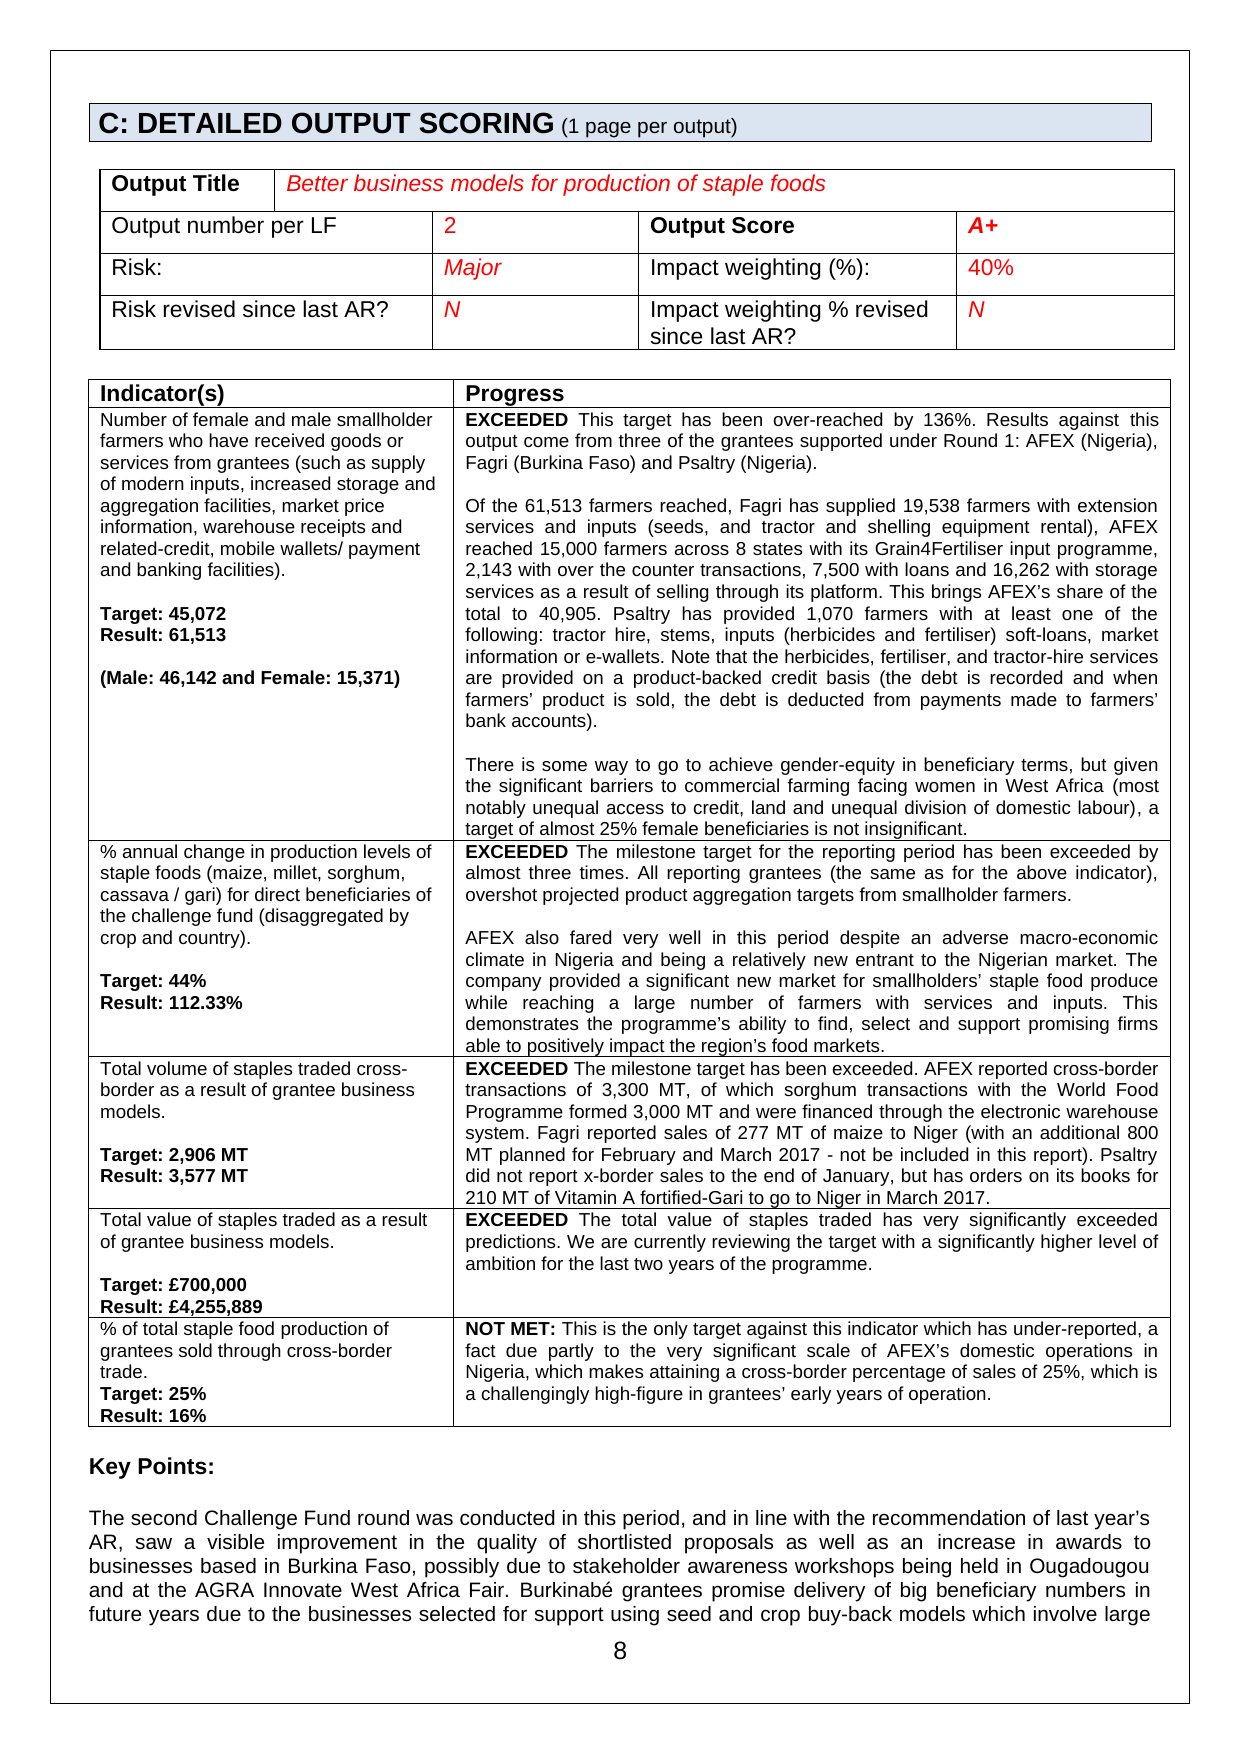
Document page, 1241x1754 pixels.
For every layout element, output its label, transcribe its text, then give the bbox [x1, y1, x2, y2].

table_cell A+ [957, 212, 1174, 253]
table_cell Risk: [101, 254, 432, 295]
table_cell Risk revised since last AR? [101, 296, 432, 349]
table_cell Impact weighting % revised since last AR? [639, 296, 956, 349]
subtitle C: DETAILED OUTPUT SCORING (1 page per output) [90, 104, 1151, 141]
table_header Better business models for production of staple foods [275, 170, 1174, 211]
table_cell Total volume of staples traded cross-border as a result of grantee business models. Target: 2,906 MT Result: 3,577 MT [89, 1057, 453, 1208]
table_header Indicator(s) [89, 380, 453, 407]
table_cell 2 [433, 212, 638, 253]
table_header Output Title [101, 170, 274, 211]
table_cell EXCEEDED The milestone target for the reporting period has been exceeded by almost three times. All reporting grantees (the same as for the above indicator), overshot projected product aggregation targets from smallholder farmers. AFEX also fared very well in this period despite an adverse macro-economic climate in Nigeria and being a relatively new entrant to the Nigerian market. The company provided a significant new market for smallholders’ staple food produce while reaching a large number of farmers with services and inputs. This demonstrates the programme’s ability to find, select and support promising firms able to positively impact the region’s food markets. [454, 841, 1170, 1056]
table_cell Number of female and male smallholder farmers who have received goods or services from grantees (such as supply of modern inputs, increased storage and aggregation facilities, market price information, warehouse receipts and related-credit, mobile wallets/ payment and banking facilities). Target: 45,072 Result: 61,513 (Male: 46,142 and Female: 15,371) [89, 408, 453, 839]
table_cell 40% [957, 254, 1174, 295]
table_header Progress [454, 380, 1170, 407]
table_cell N [433, 296, 638, 349]
table_cell Total value of staples traded as a result of grantee business models. Target: £700,000 Result: £4,255,889 [89, 1209, 453, 1317]
table_cell EXCEEDED This target has been over-reached by 136%. Results against this output come from three of the grantees supported under Round 1: AFEX (Nigeria), Fagri (Burkina Faso) and Psaltry (Nigeria). Of the 61,513 farmers reached, Fagri has supplied 19,538 farmers with extension services and inputs (seeds, and tractor and shelling equipment rental), AFEX reached 15,000 farmers across 8 states with its Grain4Fertiliser input programme, 2,143 with over the counter transactions, 7,500 with loans and 16,262 with storage services as a result of selling through its platform. This brings AFEX’s share of the total to 40,905. Psaltry has provided 1,070 farmers with at least one of the following: tractor hire, stems, inputs (herbicides and fertiliser) soft-loans, market information or e-wallets. Note that the herbicides, fertiliser, and tractor-hire services are provided on a product-backed credit basis (the debt is recorded and when farmers’ product is sold, the debt is deducted from payments made to farmers’ bank accounts). There is some way to go to achieve gender-equity in beneficiary terms, but given the significant barriers to commercial farming facing women in West Africa (most notably unequal access to credit, land and unequal division of domestic labour), a target of almost 25% female beneficiaries is not insignificant. [454, 408, 1170, 839]
text Key Points: [89, 1453, 1152, 1480]
table_cell % annual change in production levels of staple foods (maize, millet, sorghum, cassava / gari) for direct beneficiaries of the challenge fund (disaggregated by crop and country). Target: 44% Result: 112.33% [89, 841, 453, 1056]
table_cell EXCEEDED The milestone target has been exceeded. AFEX reported cross-border transactions of 3,300 MT, of which sorghum transactions with the World Food Programme formed 3,000 MT and were financed through the electronic warehouse system. Fagri reported sales of 277 MT of maize to Niger (with an additional 800 MT planned for February and March 2017 - not be included in this report). Psaltry did not report x-border sales to the end of January, but has orders on its books for 210 MT of Vitamin A fortified-Gari to go to Niger in March 2017. [454, 1057, 1170, 1208]
table_cell NOT MET: This is the only target against this indicator which has under-reported, a fact due partly to the very significant scale of AFEX’s domestic operations in Nigeria, which makes attaining a cross-border percentage of sales of 25%, which is a challengingly high-figure in grantees’ early years of operation. [454, 1318, 1170, 1426]
table_cell EXCEEDED The total value of staples traded has very significantly exceeded predictions. We are currently reviewing the target with a significantly higher level of ambition for the last two years of the programme. [454, 1209, 1170, 1317]
table_cell Output Score [639, 212, 956, 253]
table_cell Output number per LF [101, 212, 432, 253]
text The second Challenge Fund round was conducted in this period, and in line with the recommendation of last year’s AR, saw a visible improvement in the quality of shortlisted proposals as well as an increase in awards to businesses based in Burkina Faso, possibly due to stakeholder awareness workshops being held in Ougadougou and at the AGRA Innovate West Africa Fair. Burkinabé grantees promise delivery of big beneficiary numbers in future years due to the businesses selected for support using seed and crop buy-back models which involve large [89, 1506, 1152, 1626]
table_cell Major [433, 254, 638, 295]
table_cell N [957, 296, 1174, 349]
table_cell Impact weighting (%): [639, 254, 956, 295]
table_cell % of total staple food production of grantees sold through cross-border trade. Target: 25% Result: 16% [89, 1318, 453, 1426]
